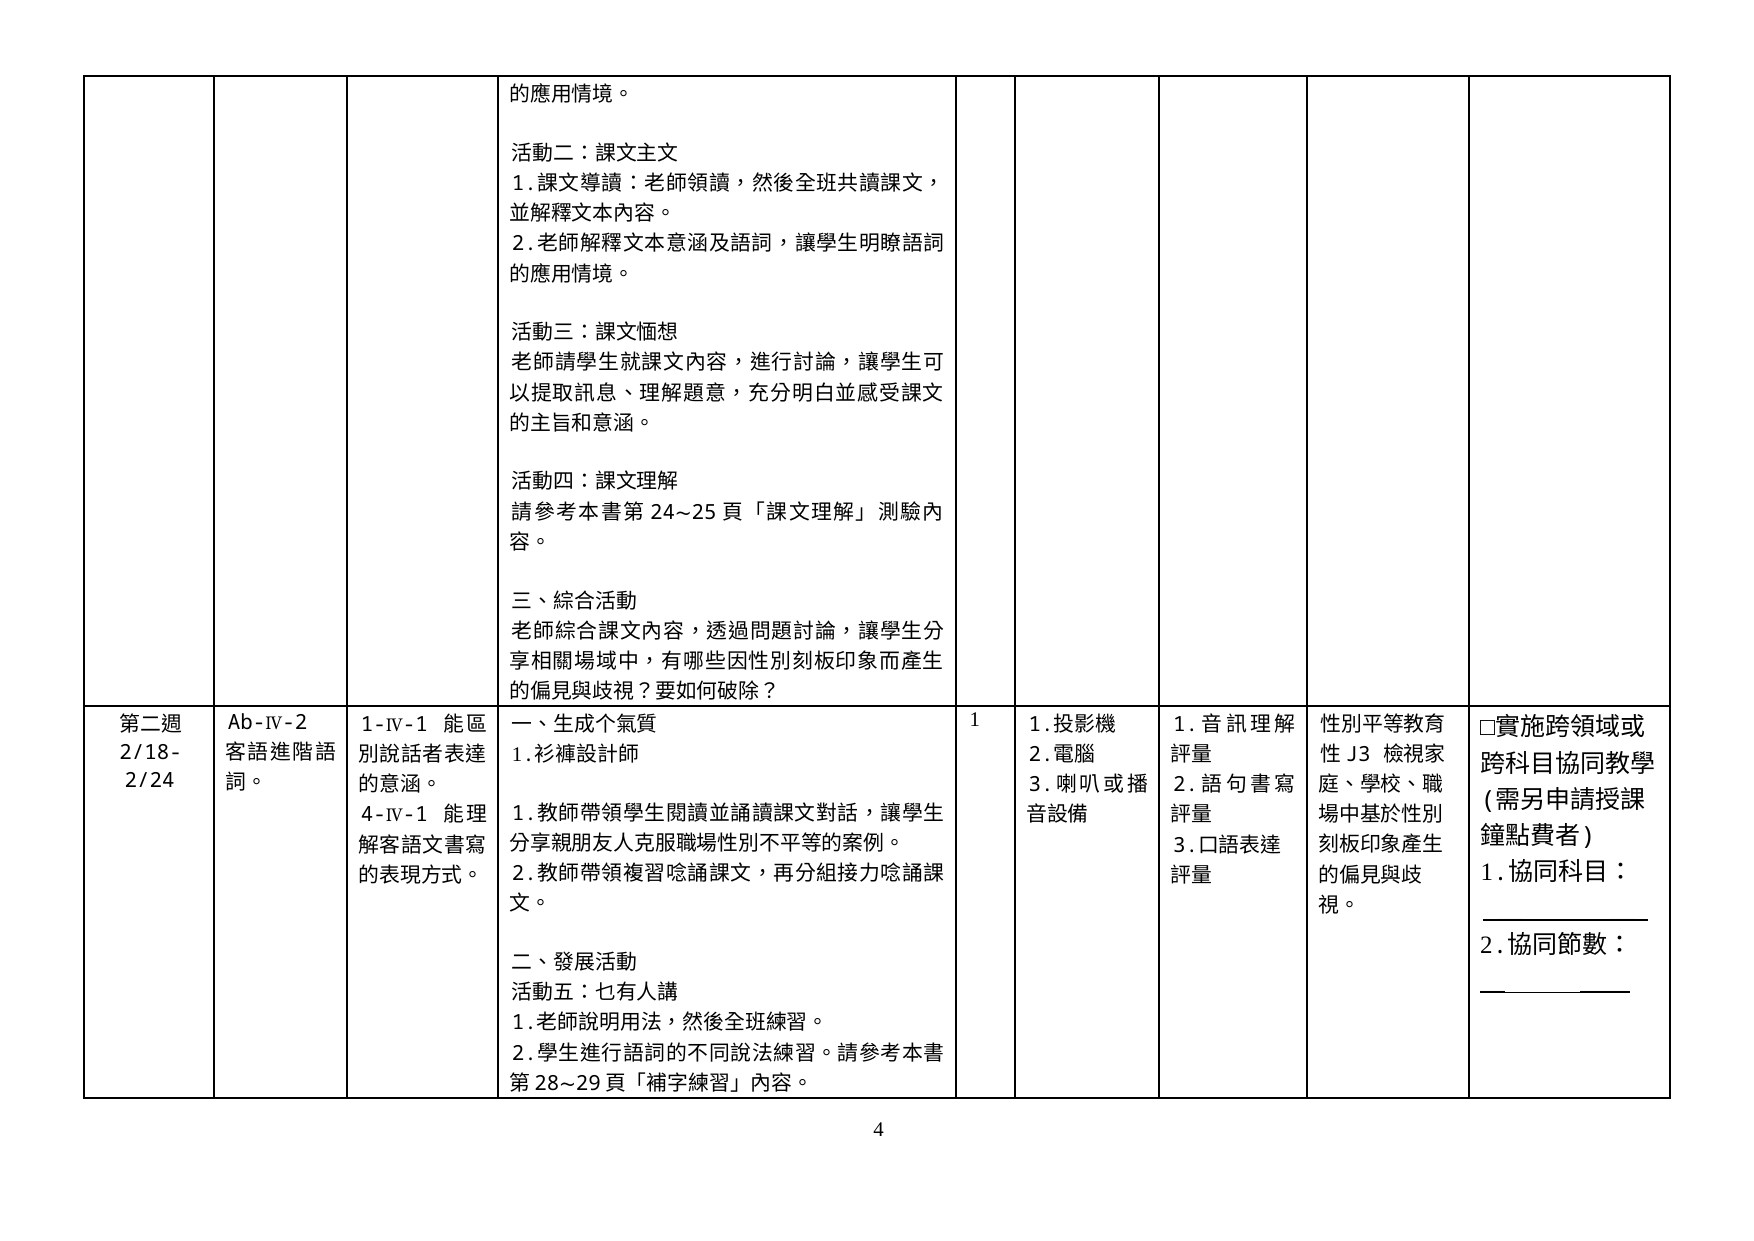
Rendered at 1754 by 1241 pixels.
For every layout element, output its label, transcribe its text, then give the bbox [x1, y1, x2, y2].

table_cell [957, 77, 1014, 705]
table_cell 第二週 2/18-2/24 [85, 707, 213, 1097]
table_cell 一、生成个氣質 1.衫褲設計師 1.教師帶領學生閱讀並誦讀課文對話，讓學生分享親朋友人克服職場性別不平等的案例。 2.教師帶領複習唸誦課文，再分組接力唸誦課文。 二、發展活動 活動五：乜有人講 1.老師說明用法，然後全班練習。 2.學生進行語詞的不同說法練習。請參考本書第28∼29頁「補字練習」內容。 [499, 707, 955, 1097]
table_cell [348, 77, 497, 705]
table_cell 1 [957, 707, 1014, 1097]
table_cell [215, 77, 346, 705]
table_cell Ab-Ⅳ-2 客語進階語詞。 [215, 707, 346, 1097]
table_cell □實施跨領域或跨科目協同教學(需另申請授課鐘點費者) 1.協同科目： ＿ ＿ 2.協同節數： ＿ ＿＿ [1470, 707, 1669, 1097]
table_cell [85, 77, 213, 705]
table_cell 的應用情境。 活動二：課文主文 1.課文導讀：老師領讀，然後全班共讀課文，並解釋文本內容。 2.老師解釋文本意涵及語詞，讓學生明瞭語詞的應用情境。 活動三：課文愐想 老師請學生就課文內容，進行討論，讓學生可以提取訊息、理解題意，充分明白並感受課文的主旨和意涵。 活動四：課文理解 請參考本書第24∼25頁「課文理解」測驗內容。 三、綜合活動 老師綜合課文內容，透過問題討論，讓學生分享相關場域中，有哪些因性別刻板印象而產生的偏見與歧視？要如何破除？ [499, 77, 955, 705]
table_cell 性別平等教育 性J3 檢視家庭、學校、職場中基於性別刻板印象產生的偏見與歧視。 [1308, 707, 1468, 1097]
table_cell [1160, 77, 1306, 705]
table_cell [1016, 77, 1158, 705]
table_cell [1308, 77, 1468, 705]
table_cell 1.音訊理解評量 2.語句書寫評量 3.口語表達評量 [1160, 707, 1306, 1097]
table_cell 1-Ⅳ-1 能區別說話者表達的意涵。 4-Ⅳ-1 能理解客語文書寫的表現方式。 [348, 707, 497, 1097]
table_cell [1470, 77, 1669, 705]
table_cell 1.投影機 2.電腦 3.喇叭或播音設備 [1016, 707, 1158, 1097]
